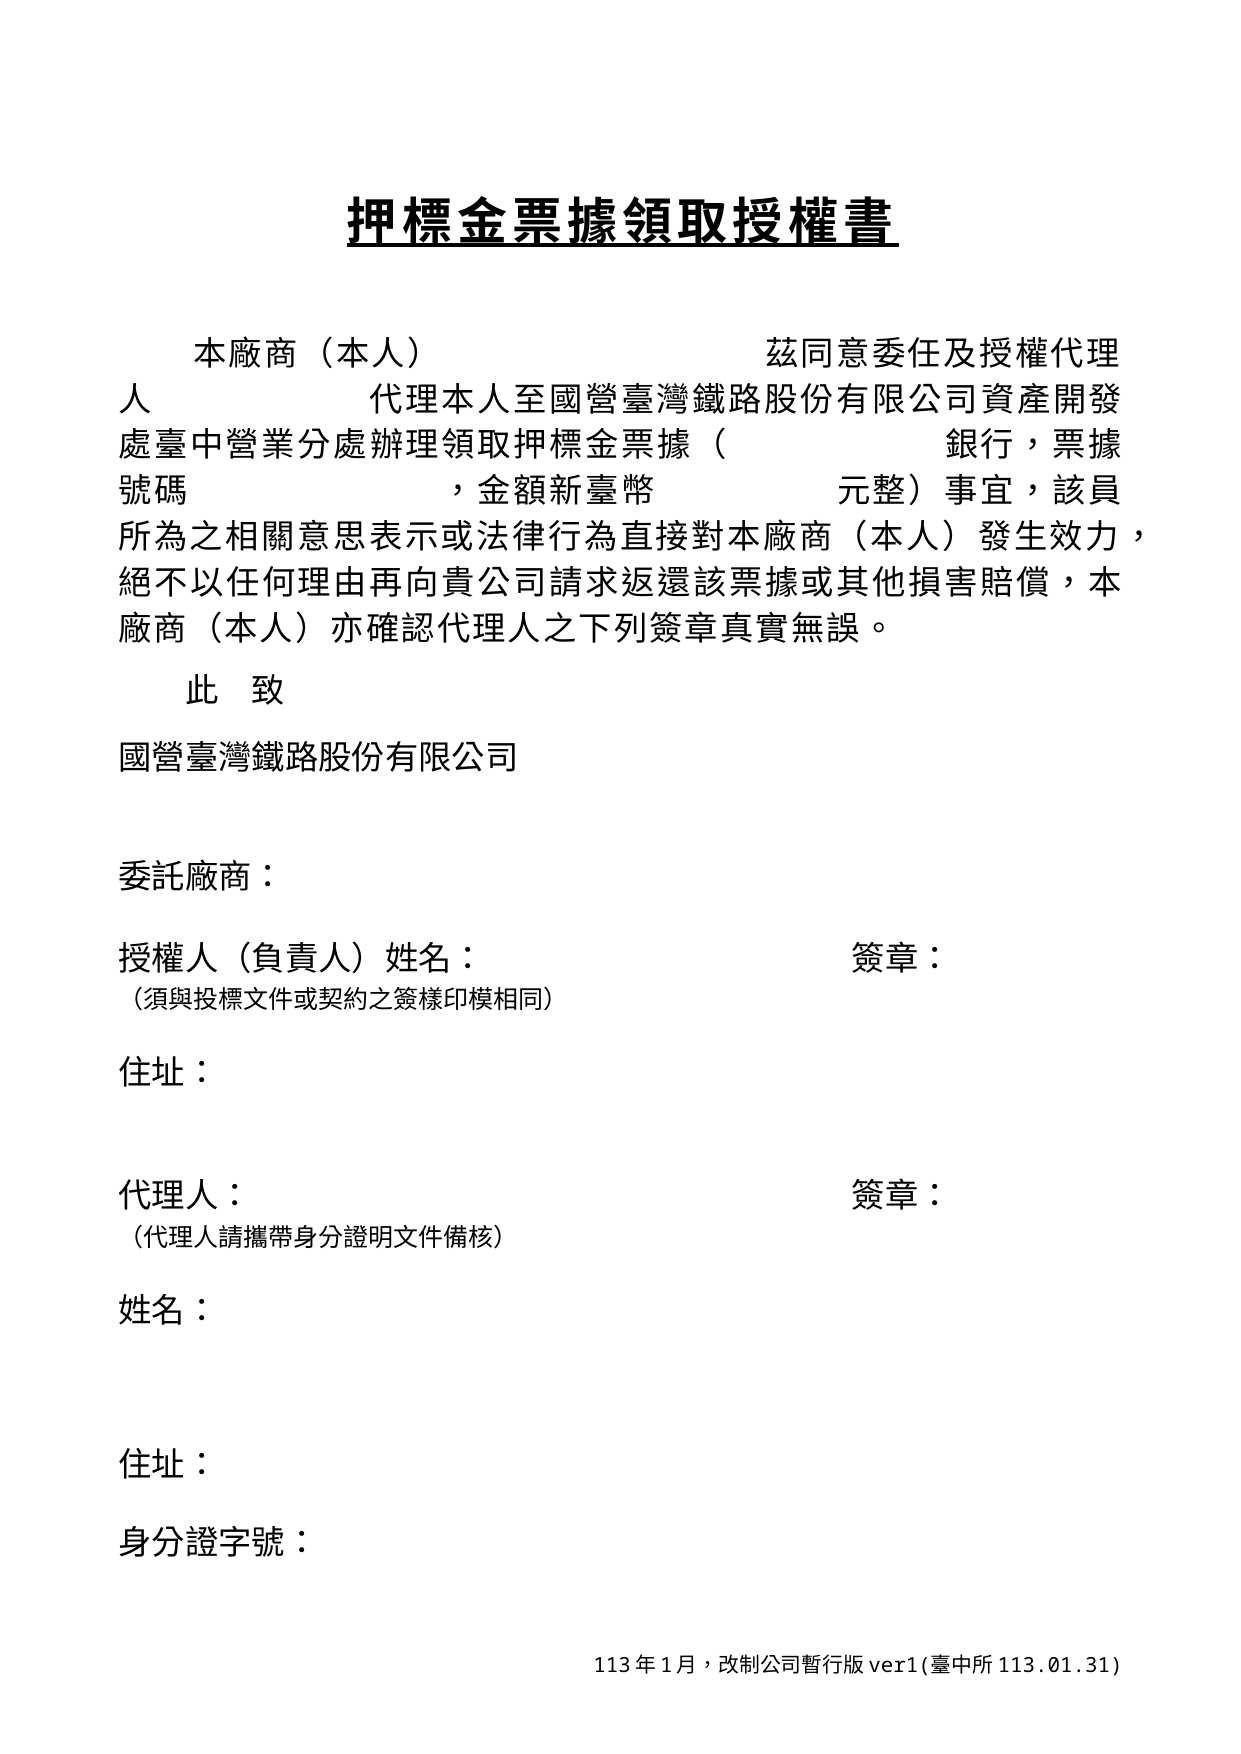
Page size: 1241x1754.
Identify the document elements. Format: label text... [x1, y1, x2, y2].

text （代理人請攜帶身分證明文件備核） [118, 1217, 1122, 1254]
text 本廠商（本人） 茲同意委任及授權代理人 代理本人至國營臺灣鐵路股份有限公司資產開發處臺中營業分處辦理領取押標金票據（ 銀行，票據號碼 ，金額新臺幣 元整）事宜，該員所為之相關意思表示或法律行為直接對本廠商（本人）發生效力，絕不以任何理由再向貴公司請求返還該票據或其他損害賠償，本廠商（本人）亦確認代理人之下列簽章真實無誤。 [118, 328, 1122, 649]
text 住址： [118, 1046, 1122, 1094]
text 身分證字號： [118, 1516, 1122, 1564]
text 國營臺灣鐵路股份有限公司 [118, 716, 1122, 783]
text 押標金票據領取授權書 [118, 181, 1122, 253]
text 此 致 [118, 649, 1122, 716]
text 委託廠商： [118, 839, 1122, 901]
text （須與投標文件或契約之簽樣印模相同） [118, 980, 1122, 1016]
text 姓名： [118, 1284, 1122, 1332]
text 授權人（負責人）姓名： 簽章： [118, 931, 1122, 980]
text 住址： [118, 1437, 1122, 1486]
text 代理人： 簽章： [118, 1169, 1122, 1217]
